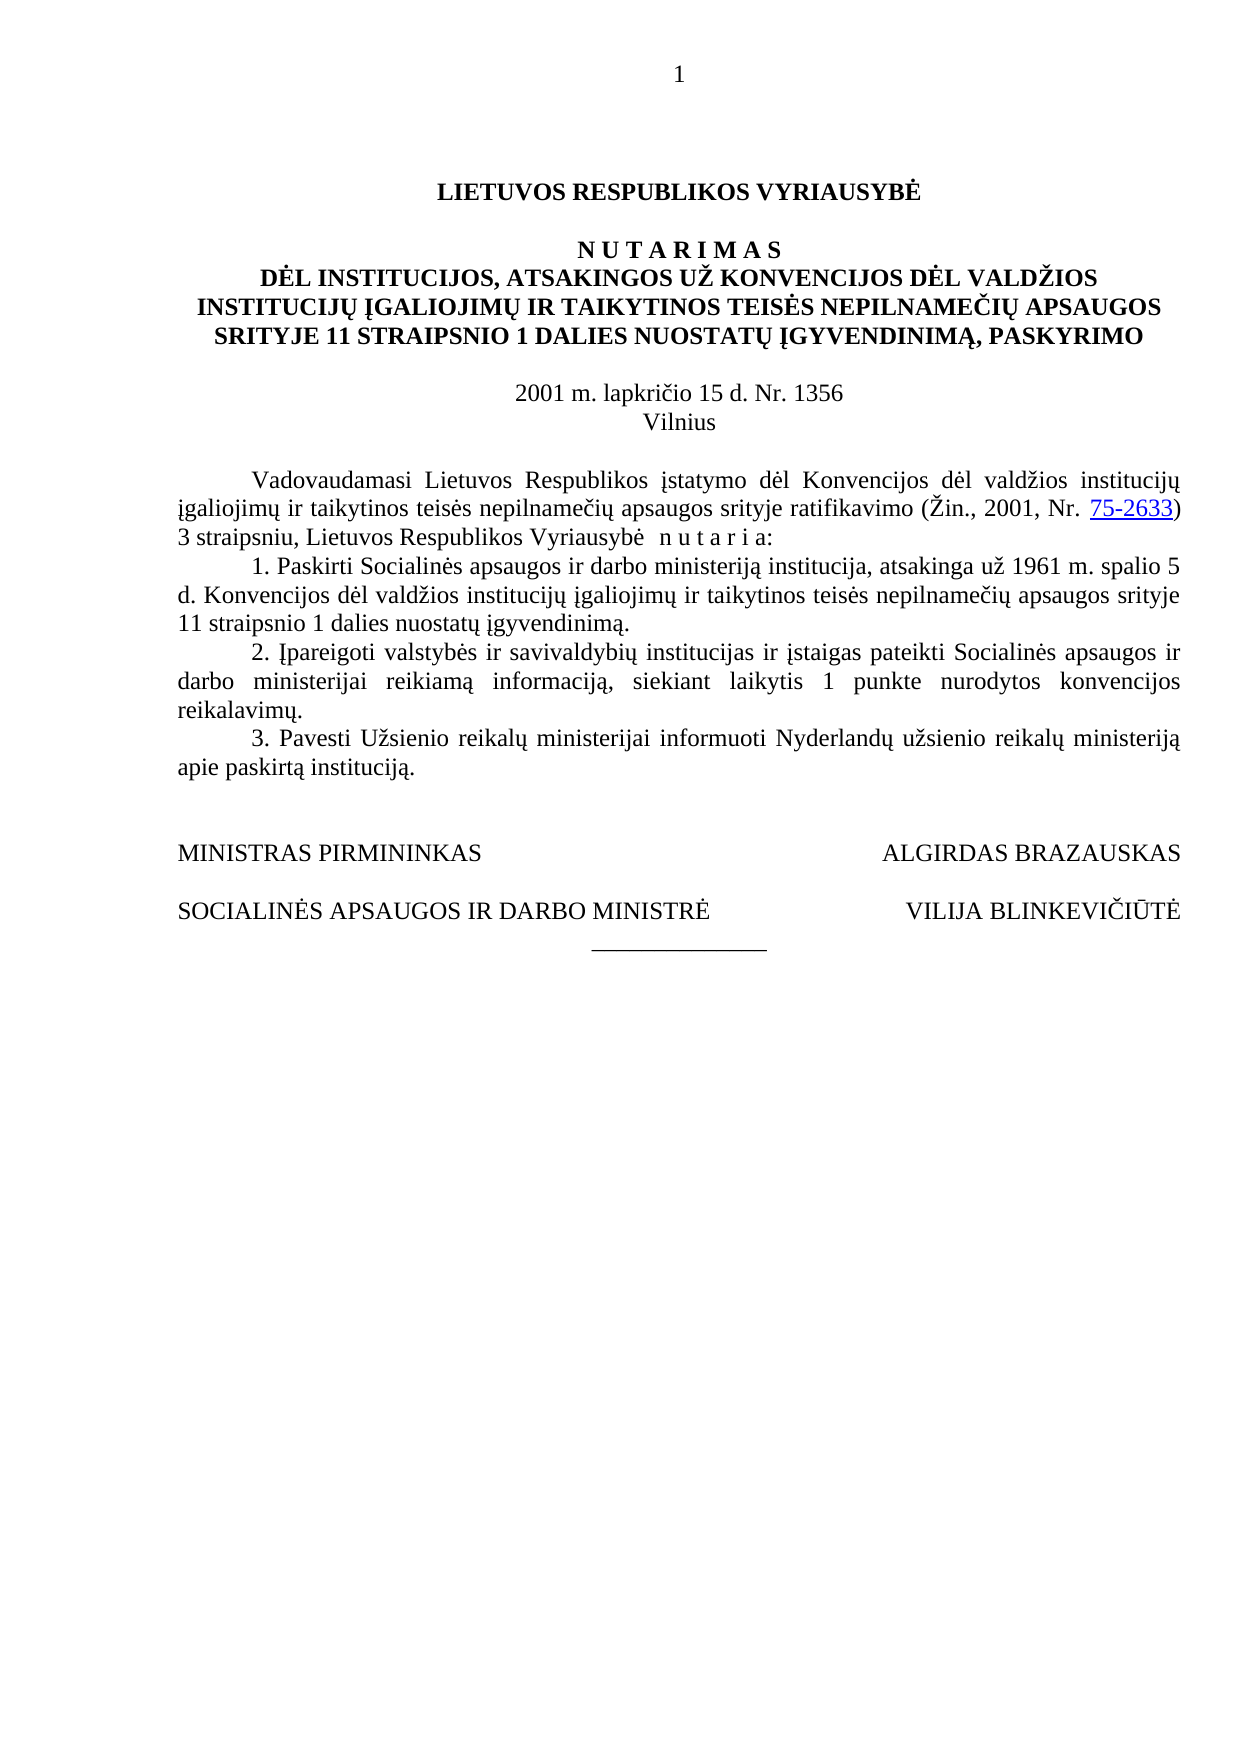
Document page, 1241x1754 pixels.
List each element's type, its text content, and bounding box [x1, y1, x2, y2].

text 1. Paskirti Socialinės apsaugos ir darbo ministeriją institucija, atsakinga už 1961 m. spalio 5 d. Konvencijos dėl valdžios institucijų įgaliojimų ir taikytinos teisės nepilnamečių apsaugos srityje 11 straipsnio 1 dalies nuostatų įgyvendinimą. [177, 551, 1181, 637]
text 3. Pavesti Užsienio reikalų ministerijai informuoti Nyderlandų užsienio reikalų ministeriją apie paskirtą instituciją. [177, 723, 1181, 781]
text ______________ [177, 925, 1181, 953]
text MINISTRAS PIRMININKAS ALGIRDAS BRAZAUSKAS [177, 838, 1181, 867]
text 2. Įpareigoti valstybės ir savivaldybių institucijas ir įstaigas pateikti Socialinės apsaugos ir darbo ministerijai reikiamą informaciją, siekiant laikytis 1 punkte nurodytos konvencijos reikalavimų. [177, 637, 1181, 723]
text SOCIALINĖS APSAUGOS IR DARBO MINISTRĖ VILIJA BLINKEVIČIŪTĖ [177, 896, 1181, 925]
text LIETUVOS RESPUBLIKOS VYRIAUSYBĖ [177, 177, 1181, 206]
text Vadovaudamasi Lietuvos Respublikos įstatymo dėl Konvencijos dėl valdžios institucijų įgaliojimų ir taikytinos teisės nepilnamečių apsaugos srityje ratifikavimo (Žin., 2001, Nr. 75-2633) 3 straipsniu, Lietuvos Respublikos Vyriausybė nutaria: [177, 465, 1181, 551]
text N U T A R I M A S [177, 235, 1181, 263]
text DĖL INSTITUCIJOS, ATSAKINGOS UŽ KONVENCIJOS DĖL VALDŽIOS INSTITUCIJŲ ĮGALIOJIMŲ IR TAIKYTINOS TEISĖS NEPILNAMEČIŲ APSAUGOS SRITYJE 11 STRAIPSNIO 1 DALIES NUOSTATŲ ĮGYVENDINIMĄ, PASKYRIMO [177, 263, 1181, 350]
text Vilnius [177, 407, 1181, 436]
text 2001 m. lapkričio 15 d. Nr. 1356 [177, 378, 1181, 407]
